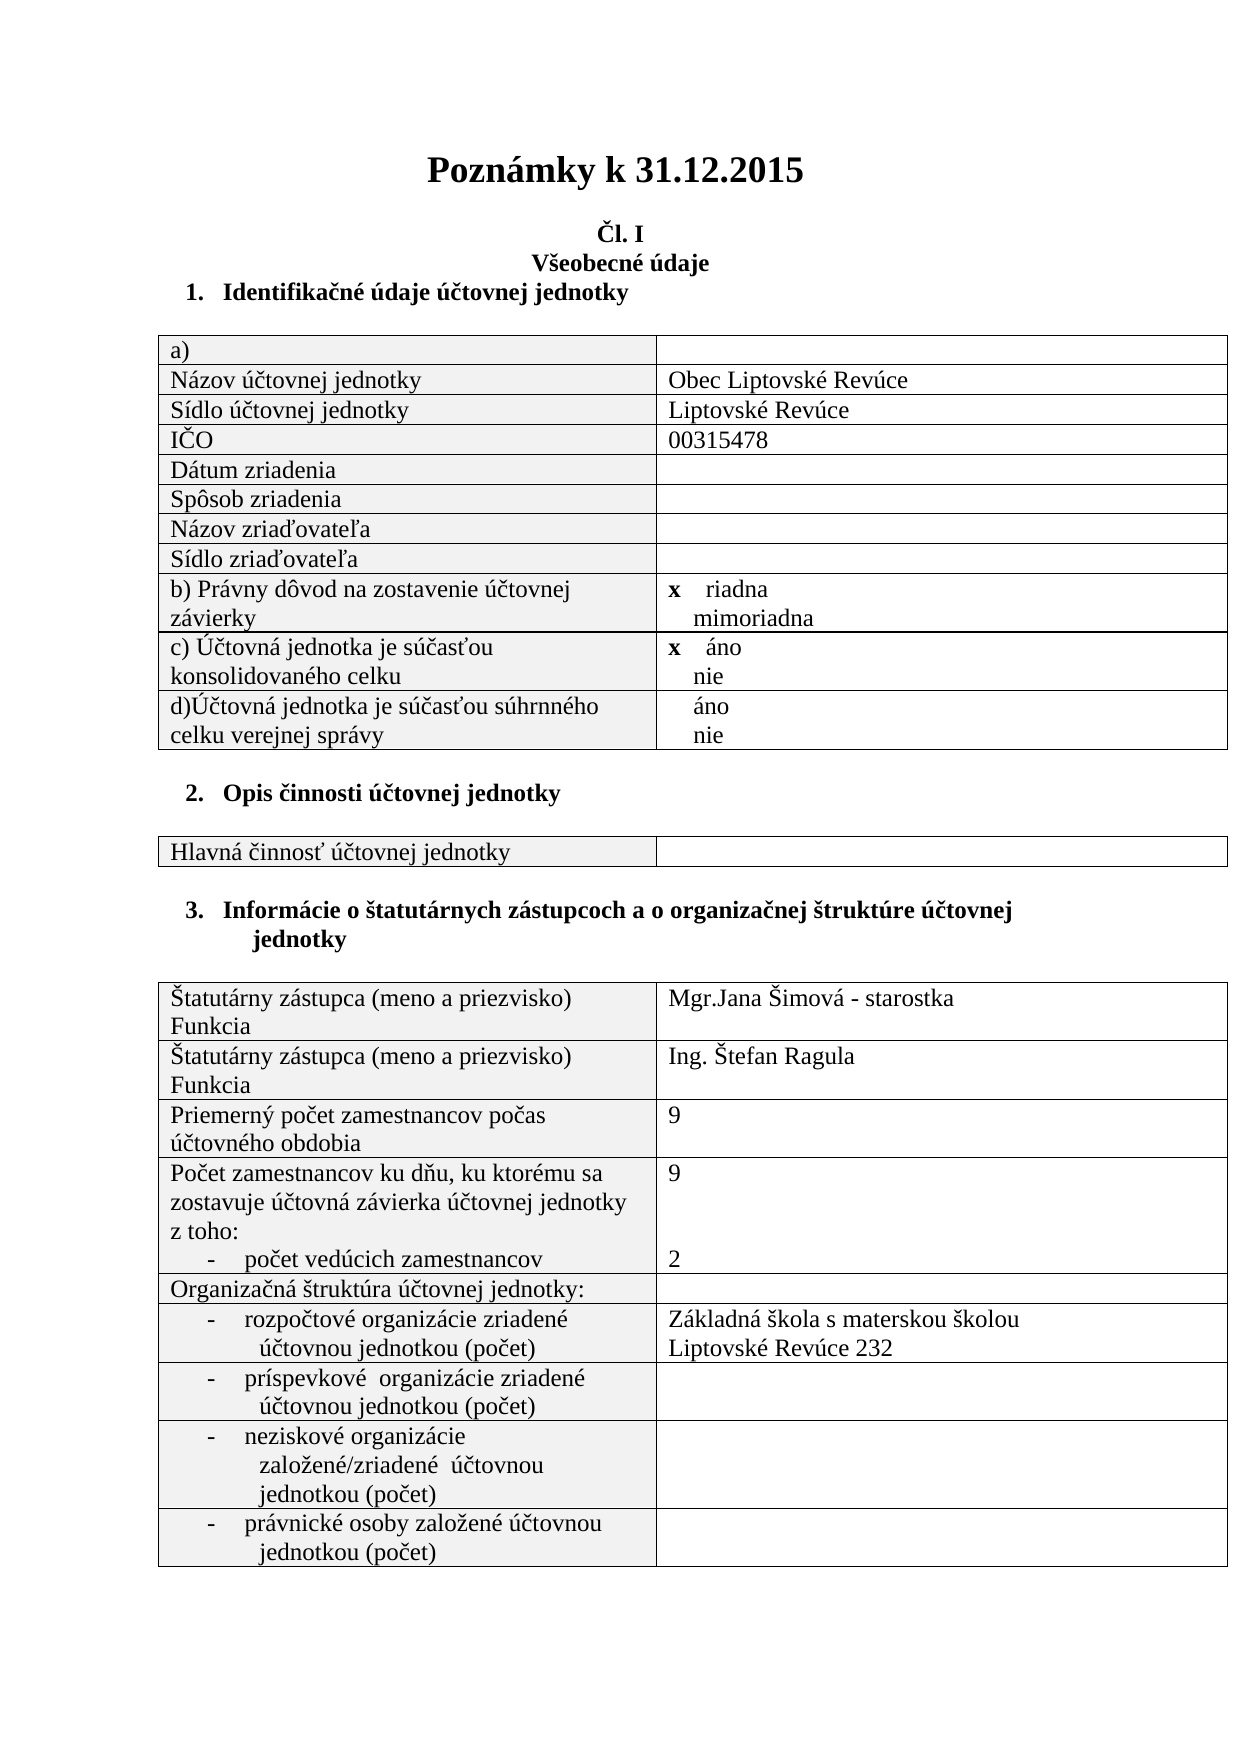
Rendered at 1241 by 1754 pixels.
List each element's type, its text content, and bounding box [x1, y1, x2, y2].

table_header a) [159, 336, 656, 364]
table_cell 00315478 [657, 425, 1227, 454]
table_cell Ing. Štefan Ragula [657, 1041, 1227, 1099]
table_cell Priemerný počet zamestnancov počas účtovného obdobia [159, 1100, 656, 1157]
table_cell Názov zriaďovateľa [159, 514, 656, 543]
table_cell d)Účtovná jednotka je súčasťou súhrnného celku verejnej správy [159, 691, 656, 748]
table_cell 9 2 [657, 1158, 1227, 1273]
table_cell [657, 1509, 1227, 1566]
table_cell x áno nie [657, 633, 1227, 690]
table_header Mgr.Jana Šimová - starostka [657, 983, 1227, 1040]
table_cell [657, 1363, 1227, 1420]
table_cell Obec Liptovské Revúce [657, 365, 1227, 394]
table_cell právnické osoby založené účtovnou jednotkou (počet) [159, 1509, 656, 1566]
table_cell x riadna mimoriadna [657, 574, 1227, 631]
table_cell 9 [657, 1100, 1227, 1157]
text Čl. I [148, 219, 1093, 248]
table_cell [657, 514, 1227, 543]
table_cell áno nie [657, 691, 1227, 748]
table_cell [657, 455, 1227, 483]
table_cell Názov účtovnej jednotky [159, 365, 656, 394]
table_header Štatutárny zástupca (meno a priezvisko) Funkcia [159, 983, 656, 1040]
list Identifikačné údaje účtovnej jednotky [185, 277, 1093, 306]
table_cell [657, 1421, 1227, 1507]
table_cell Sídlo účtovnej jednotky [159, 395, 656, 424]
table_cell Počet zamestnancov ku dňu, ku ktorému sa zostavuje účtovná závierka účtovnej jednotky z toho: počet vedúcich zamestnancov [159, 1158, 656, 1273]
table_cell [657, 1274, 1227, 1303]
table_cell Liptovské Revúce [657, 395, 1227, 424]
list Informácie o štatutárnych zástupcoch a o organizačnej štruktúre účtovnej jednotky [185, 895, 1093, 953]
table_cell c) Účtovná jednotka je súčasťou konsolidovaného celku [159, 633, 656, 690]
text Poznámky k 31.12.2015 [148, 148, 1093, 191]
table_cell Štatutárny zástupca (meno a priezvisko) Funkcia [159, 1041, 656, 1099]
table_header [657, 837, 1227, 866]
table_cell neziskové organizácie založené/zriadené účtovnou jednotkou (počet) [159, 1421, 656, 1507]
list Opis činnosti účtovnej jednotky [185, 778, 1093, 807]
table_cell príspevkové organizácie zriadené účtovnou jednotkou (počet) [159, 1363, 656, 1420]
table_cell Dátum zriadenia [159, 455, 656, 483]
table_header [657, 336, 1227, 364]
table_cell [657, 485, 1227, 513]
table_cell b) Právny dôvod na zostavenie účtovnej závierky [159, 574, 656, 631]
table_cell Sídlo zriaďovateľa [159, 544, 656, 573]
table_header Hlavná činnosť účtovnej jednotky [159, 837, 656, 866]
table_cell [657, 544, 1227, 573]
table_cell rozpočtové organizácie zriadené účtovnou jednotkou (počet) [159, 1304, 656, 1362]
text Všeobecné údaje [148, 248, 1093, 277]
table_cell Organizačná štruktúra účtovnej jednotky: [159, 1274, 656, 1303]
table_cell Základná škola s materskou školou Liptovské Revúce 232 [657, 1304, 1227, 1362]
table_cell IČO [159, 425, 656, 454]
table_cell Spôsob zriadenia [159, 485, 656, 513]
